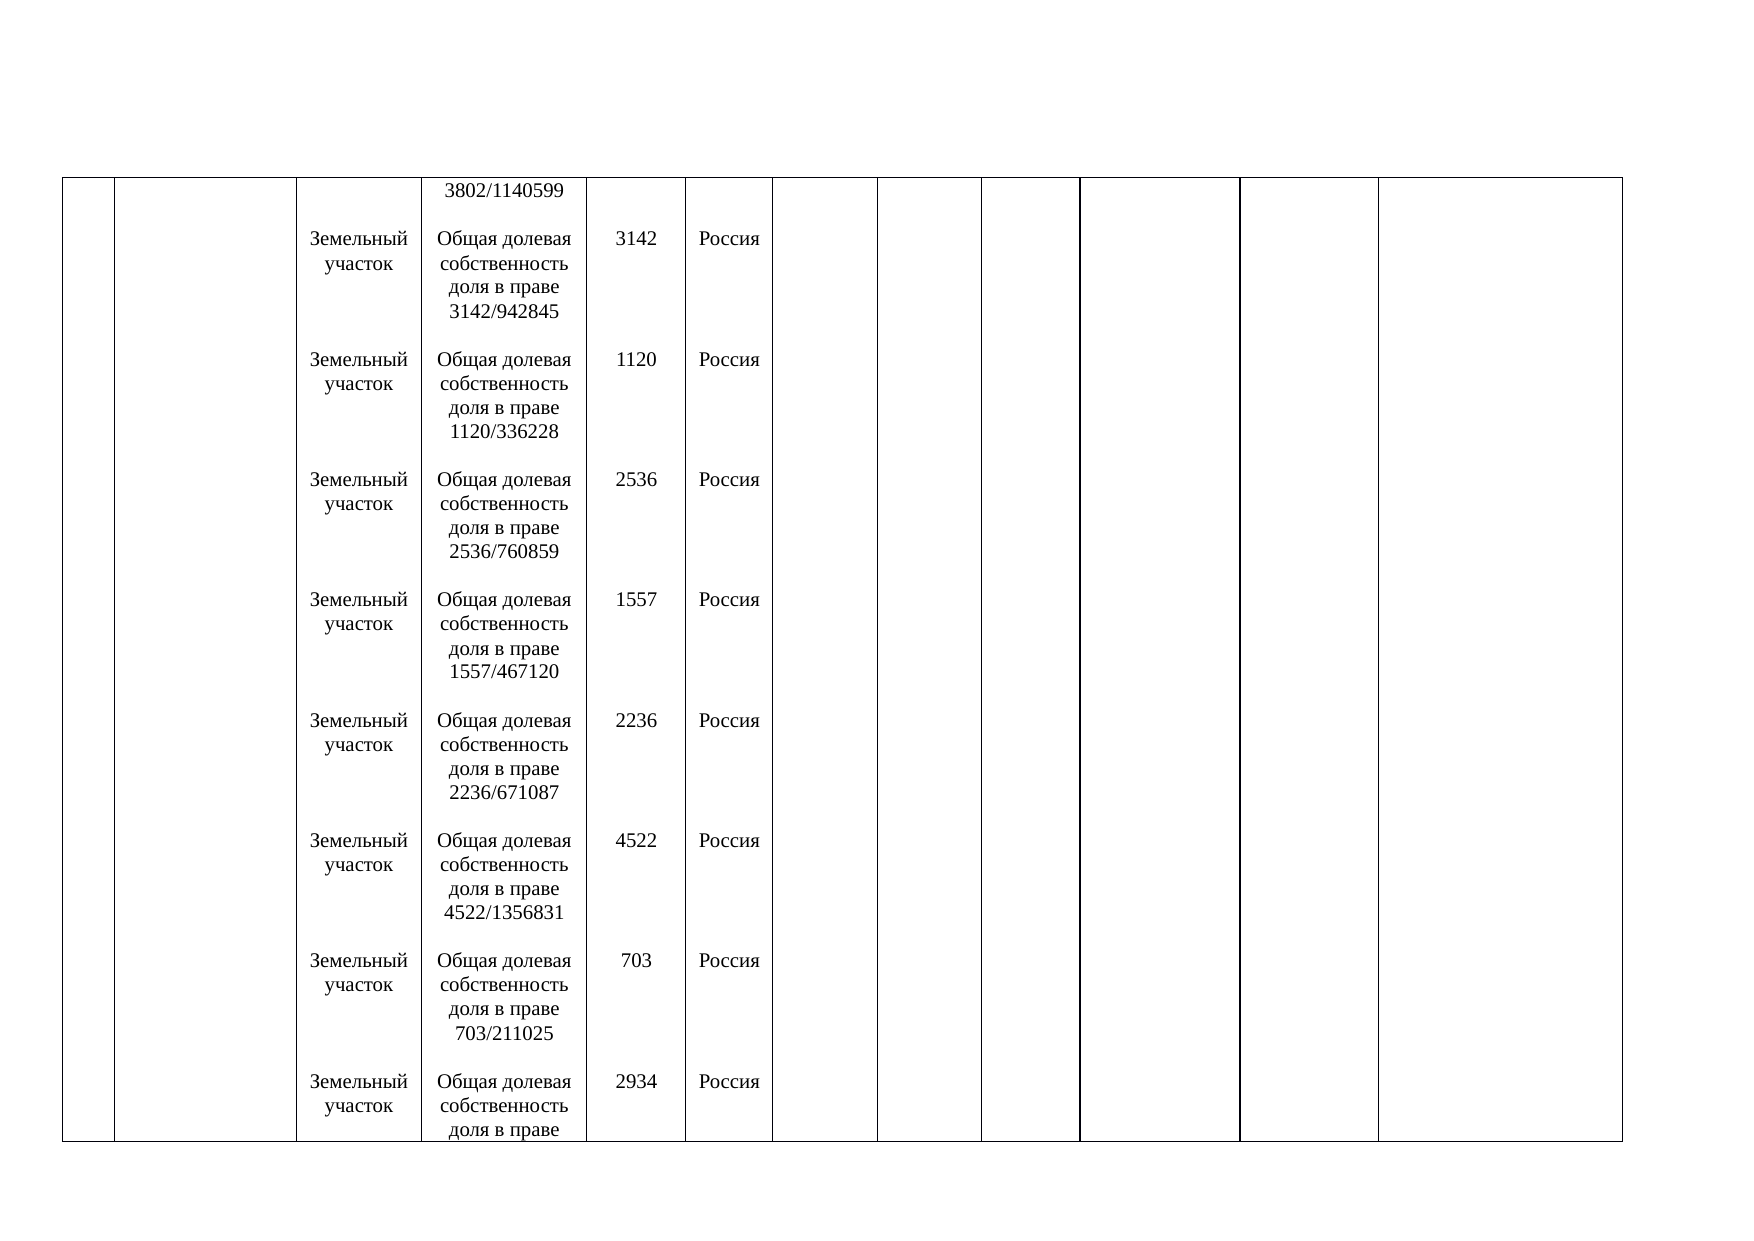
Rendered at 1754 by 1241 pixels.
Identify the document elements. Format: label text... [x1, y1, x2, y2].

table_cell Земельный участок Земельный участок Земельный участок Земельный участок Земельный участок Земельный участок Земельный участок Земельный участок [297, 178, 421, 1141]
table_cell [773, 178, 877, 1141]
table_cell [1241, 178, 1378, 1141]
table_cell [1081, 178, 1239, 1141]
table_cell 3142 1120 2536 1557 2236 4522 703 2934 [587, 178, 685, 1141]
table_cell [63, 178, 114, 1141]
table_cell [1379, 178, 1622, 1141]
table_cell [115, 178, 296, 1141]
table_cell Россия Россия Россия Россия Россия Россия Россия Россия [686, 178, 772, 1141]
table_cell [878, 178, 981, 1141]
table_cell [982, 178, 1079, 1141]
table_cell 3802/1140599 Общая долевая собственность доля в праве 3142/942845 Общая долевая собственность доля в праве 1120/336228 Общая долевая собственность доля в праве 2536/760859 Общая долевая собственность доля в праве 1557/467120 Общая долевая собственность доля в праве 2236/671087 Общая долевая собственность доля в праве 4522/1356831 Общая долевая собственность доля в праве 703/211025 Общая долевая собственность доля в праве [422, 178, 586, 1141]
